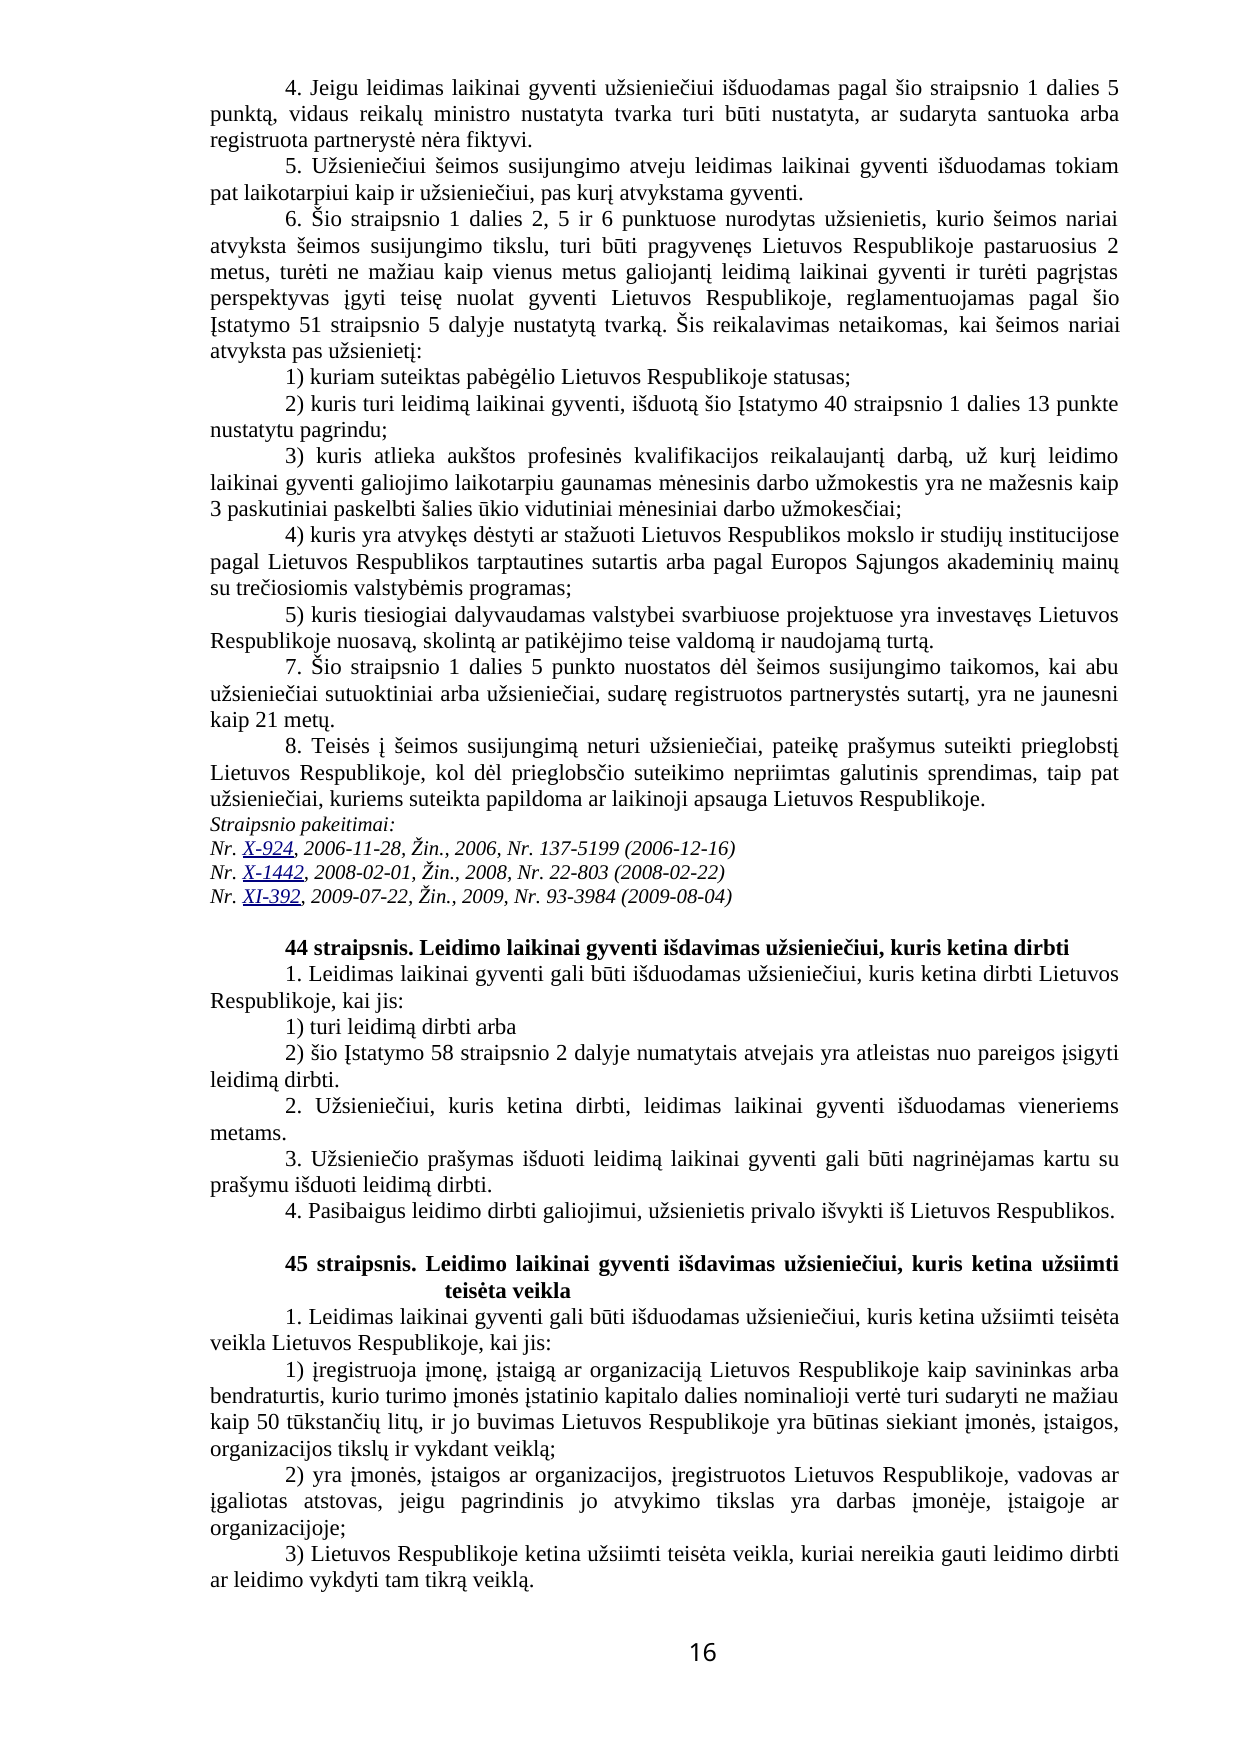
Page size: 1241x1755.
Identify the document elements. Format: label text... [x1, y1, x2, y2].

text 45 straipsnis. Leidimo laikinai gyventi išdavimas užsieniečiui, kuris ketina užsiimti teisėta veikla [285, 1250, 1120, 1303]
text 44 straipsnis. Leidimo laikinai gyventi išdavimas užsieniečiui, kuris ketina dirbti [285, 934, 1120, 960]
text 7. Šio straipsnio 1 dalies 5 punkto nuostatos dėl šeimos susijungimo taikomos, kai abu užsieniečiai sutuoktiniai arba užsieniečiai, sudarę registruotos partnerystės sutartį, yra ne jaunesni kaip 21 metų. [210, 653, 1120, 732]
text 3) kuris atlieka aukštos profesinės kvalifikacijos reikalaujantį darbą, už kurį leidimo laikinai gyventi galiojimo laikotarpiu gaunamas mėnesinis darbo užmokestis yra ne mažesnis kaip 3 paskutiniai paskelbti šalies ūkio vidutiniai mėnesiniai darbo užmokesčiai; [210, 442, 1120, 522]
text 5) kuris tiesiogiai dalyvaudamas valstybei svarbiuose projektuose yra investavęs Lietuvos Respublikoje nuosavą, skolintą ar patikėjimo teise valdomą ir naudojamą turtą. [210, 601, 1120, 653]
text 2) šio Įstatymo 58 straipsnio 2 dalyje numatytais atvejais yra atleistas nuo pareigos įsigyti leidimą dirbti. [210, 1039, 1120, 1092]
text 1) turi leidimą dirbti arba [210, 1013, 1120, 1039]
text 2) kuris turi leidimą laikinai gyventi, išduotą šio Įstatymo 40 straipsnio 1 dalies 13 punkte nustatytu pagrindu; [210, 390, 1120, 442]
text 1) kuriam suteiktas pabėgėlio Lietuvos Respublikoje statusas; [210, 363, 1120, 390]
text 1. Leidimas laikinai gyventi gali būti išduodamas užsieniečiui, kuris ketina užsiimti teisėta veikla Lietuvos Respublikoje, kai jis: [210, 1303, 1120, 1356]
text 2. Užsieniečiui, kuris ketina dirbti, leidimas laikinai gyventi išduodamas vieneriems metams. [210, 1092, 1120, 1145]
text 2) yra įmonės, įstaigos ar organizacijos, įregistruotos Lietuvos Respublikoje, vadovas ar įgaliotas atstovas, jeigu pagrindinis jo atvykimo tikslas yra darbas įmonėje, įstaigoje ar organizacijoje; [210, 1461, 1120, 1540]
text 4. Jeigu leidimas laikinai gyventi užsieniečiui išduodamas pagal šio straipsnio 1 dalies 5 punktą, vidaus reikalų ministro nustatyta tvarka turi būti nustatyta, ar sudaryta santuoka arba registruota partnerystė nėra fiktyvi. [210, 73, 1120, 153]
text 5. Užsieniečiui šeimos susijungimo atveju leidimas laikinai gyventi išduodamas tokiam pat laikotarpiui kaip ir užsieniečiui, pas kurį atvykstama gyventi. [210, 153, 1120, 205]
text Nr. X-1442, 2008-02-01, Žin., 2008, Nr. 22-803 (2008-02-22) [210, 859, 1120, 884]
text 4) kuris yra atvykęs dėstyti ar stažuoti Lietuvos Respublikos mokslo ir studijų institucijose pagal Lietuvos Respublikos tarptautines sutartis arba pagal Europos Sąjungos akademinių mainų su trečiosiomis valstybėmis programas; [210, 522, 1120, 601]
text Straipsnio pakeitimai: [210, 811, 1120, 836]
text 1. Leidimas laikinai gyventi gali būti išduodamas užsieniečiui, kuris ketina dirbti Lietuvos Respublikoje, kai jis: [210, 960, 1120, 1013]
text 1) įregistruoja įmonę, įstaigą ar organizaciją Lietuvos Respublikoje kaip savininkas arba bendraturtis, kurio turimo įmonės įstatinio kapitalo dalies nominalioji vertė turi sudaryti ne mažiau kaip 50 tūkstančių litų, ir jo buvimas Lietuvos Respublikoje yra būtinas siekiant įmonės, įstaigos, organizacijos tikslų ir vykdant veiklą; [210, 1356, 1120, 1461]
text Nr. XI-392, 2009-07-22, Žin., 2009, Nr. 93-3984 (2009-08-04) [210, 884, 1120, 908]
text 8. Teisės į šeimos susijungimą neturi užsieniečiai, pateikę prašymus suteikti prieglobstį Lietuvos Respublikoje, kol dėl prieglobsčio suteikimo nepriimtas galutinis sprendimas, taip pat užsieniečiai, kuriems suteikta papildoma ar laikinoji apsauga Lietuvos Respublikoje. [210, 732, 1120, 811]
text 4. Pasibaigus leidimo dirbti galiojimui, užsienietis privalo išvykti iš Lietuvos Respublikos. [210, 1198, 1120, 1224]
text 3. Užsieniečio prašymas išduoti leidimą laikinai gyventi gali būti nagrinėjamas kartu su prašymu išduoti leidimą dirbti. [210, 1145, 1120, 1198]
text 6. Šio straipsnio 1 dalies 2, 5 ir 6 punktuose nurodytas užsienietis, kurio šeimos nariai atvyksta šeimos susijungimo tikslu, turi būti pragyvenęs Lietuvos Respublikoje pastaruosius 2 metus, turėti ne mažiau kaip vienus metus galiojantį leidimą laikinai gyventi ir turėti pagrįstas perspektyvas įgyti teisę nuolat gyventi Lietuvos Respublikoje, reglamentuojamas pagal šio Įstatymo 51 straipsnio 5 dalyje nustatytą tvarką. Šis reikalavimas netaikomas, kai šeimos nariai atvyksta pas užsienietį: [210, 205, 1120, 363]
text 3) Lietuvos Respublikoje ketina užsiimti teisėta veikla, kuriai nereikia gauti leidimo dirbti ar leidimo vykdyti tam tikrą veiklą. [210, 1540, 1120, 1593]
text Nr. X-924, 2006-11-28, Žin., 2006, Nr. 137-5199 (2006-12-16) [210, 836, 1120, 859]
